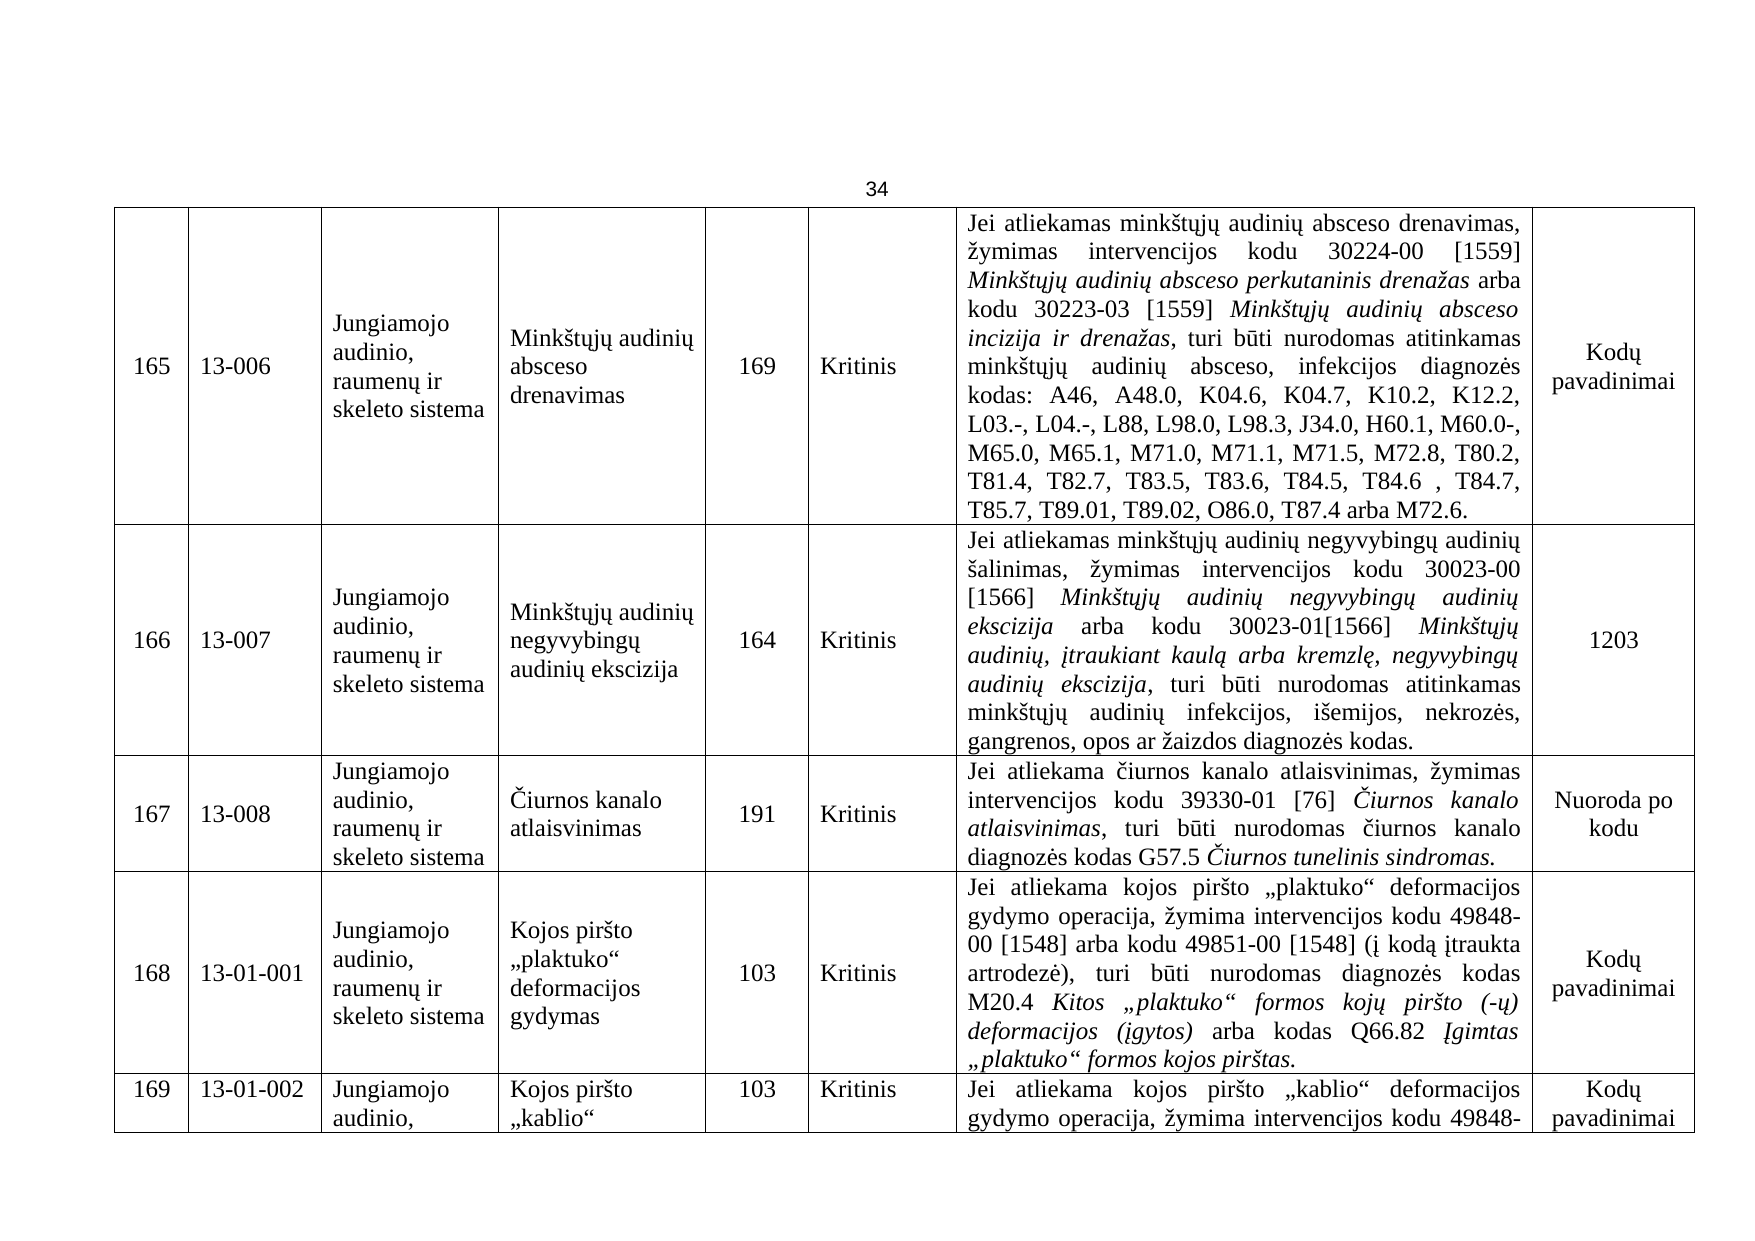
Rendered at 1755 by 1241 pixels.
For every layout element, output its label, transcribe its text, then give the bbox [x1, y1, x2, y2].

table_cell Kritinis [809, 872, 956, 1073]
table_cell Kritinis [809, 756, 956, 871]
table_cell 169 [115, 1074, 188, 1132]
table_cell 191 [706, 756, 808, 871]
table_cell 166 [115, 525, 188, 755]
table_cell 168 [115, 872, 188, 1073]
table_cell Kritinis [809, 1074, 956, 1132]
table_cell 13-01-002 [189, 1074, 321, 1132]
table_cell 13-006 [189, 208, 321, 524]
table_cell Jungiamojo audinio, [322, 1074, 498, 1132]
table_cell Jei atliekamas minkštųjų audinių negyvybingų audinių šalinimas, žymimas intervencijos kodu 30023-00 [1566] Minkštųjų audinių negyvybingų audinių ekscizija arba kodu 30023-01[1566] Minkštųjų audinių, įtraukiant kaulą arba kremzlę, negyvybingų audinių ekscizija, turi būti nurodomas atitinkamas minkštųjų audinių infekcijos, išemijos, nekrozės, gangrenos, opos ar žaizdos diagnozės kodas. [957, 525, 1532, 755]
table_cell Jei atliekama kojos piršto „plaktuko“ deformacijos gydymo operacija, žymima intervencijos kodu 49848-00 [1548] arba kodu 49851-00 [1548] (į kodą įtraukta artrodezė), turi būti nurodomas diagnozės kodas M20.4 Kitos „plaktuko“ formos kojų piršto (-ų) deformacijos (įgytos) arba kodas Q66.82 Įgimtas „plaktuko“ formos kojos pirštas. [957, 872, 1532, 1073]
table_cell Jei atliekama kojos piršto „kablio“ deformacijos gydymo operacija, žymima intervencijos kodu 49848- [957, 1074, 1532, 1132]
table_cell Jungiamojo audinio, raumenų ir skeleto sistema [322, 208, 498, 524]
table_cell 103 [706, 872, 808, 1073]
table_cell Kritinis [809, 525, 956, 755]
table_cell 169 [706, 208, 808, 524]
table_cell Jungiamojo audinio, raumenų ir skeleto sistema [322, 756, 498, 871]
table_cell 1203 [1533, 525, 1694, 755]
table_cell Jungiamojo audinio, raumenų ir skeleto sistema [322, 872, 498, 1073]
table_cell 167 [115, 756, 188, 871]
table_cell 164 [706, 525, 808, 755]
table_cell Jei atliekamas minkštųjų audinių absceso drenavimas, žymimas intervencijos kodu 30224-00 [1559] Minkštųjų audinių absceso perkutaninis drenažas arba kodu 30223-03 [1559] Minkštųjų audinių absceso incizija ir drenažas, turi būti nurodomas atitinkamas minkštųjų audinių absceso, infekcijos diagnozės kodas: A46, A48.0, K04.6, K04.7, K10.2, K12.2, L03.-, L04.-, L88, L98.0, L98.3, J34.0, H60.1, M60.0-, M65.0, M65.1, M71.0, M71.1, M71.5, M72.8, T80.2, T81.4, T82.7, T83.5, T83.6, T84.5, T84.6 , T84.7, T85.7, T89.01, T89.02, O86.0, T87.4 arba M72.6. [957, 208, 1532, 524]
table_cell Nuoroda po kodu [1533, 756, 1694, 871]
table_cell Čiurnos kanalo atlaisvinimas [499, 756, 705, 871]
table_cell Minkštųjų audinių negyvybingų audinių ekscizija [499, 525, 705, 755]
table_cell 13-008 [189, 756, 321, 871]
table_cell Minkštųjų audinių absceso drenavimas [499, 208, 705, 524]
table_cell 13-007 [189, 525, 321, 755]
table_cell Kojos piršto „kablio“ [499, 1074, 705, 1132]
table_cell Jei atliekama čiurnos kanalo atlaisvinimas, žymimas intervencijos kodu 39330-01 [76] Čiurnos kanalo atlaisvinimas, turi būti nurodomas čiurnos kanalo diagnozės kodas G57.5 Čiurnos tunelinis sindromas. [957, 756, 1532, 871]
table_cell Kodų pavadinimai [1533, 1074, 1694, 1132]
table_cell 13-01-001 [189, 872, 321, 1073]
table_cell 165 [115, 208, 188, 524]
table_cell Kritinis [809, 208, 956, 524]
table_cell Jungiamojo audinio, raumenų ir skeleto sistema [322, 525, 498, 755]
table_cell Kojos piršto „plaktuko“ deformacijos gydymas [499, 872, 705, 1073]
table_cell Kodų pavadinimai [1533, 208, 1694, 524]
table_cell 103 [706, 1074, 808, 1132]
table_cell Kodų pavadinimai [1533, 872, 1694, 1073]
